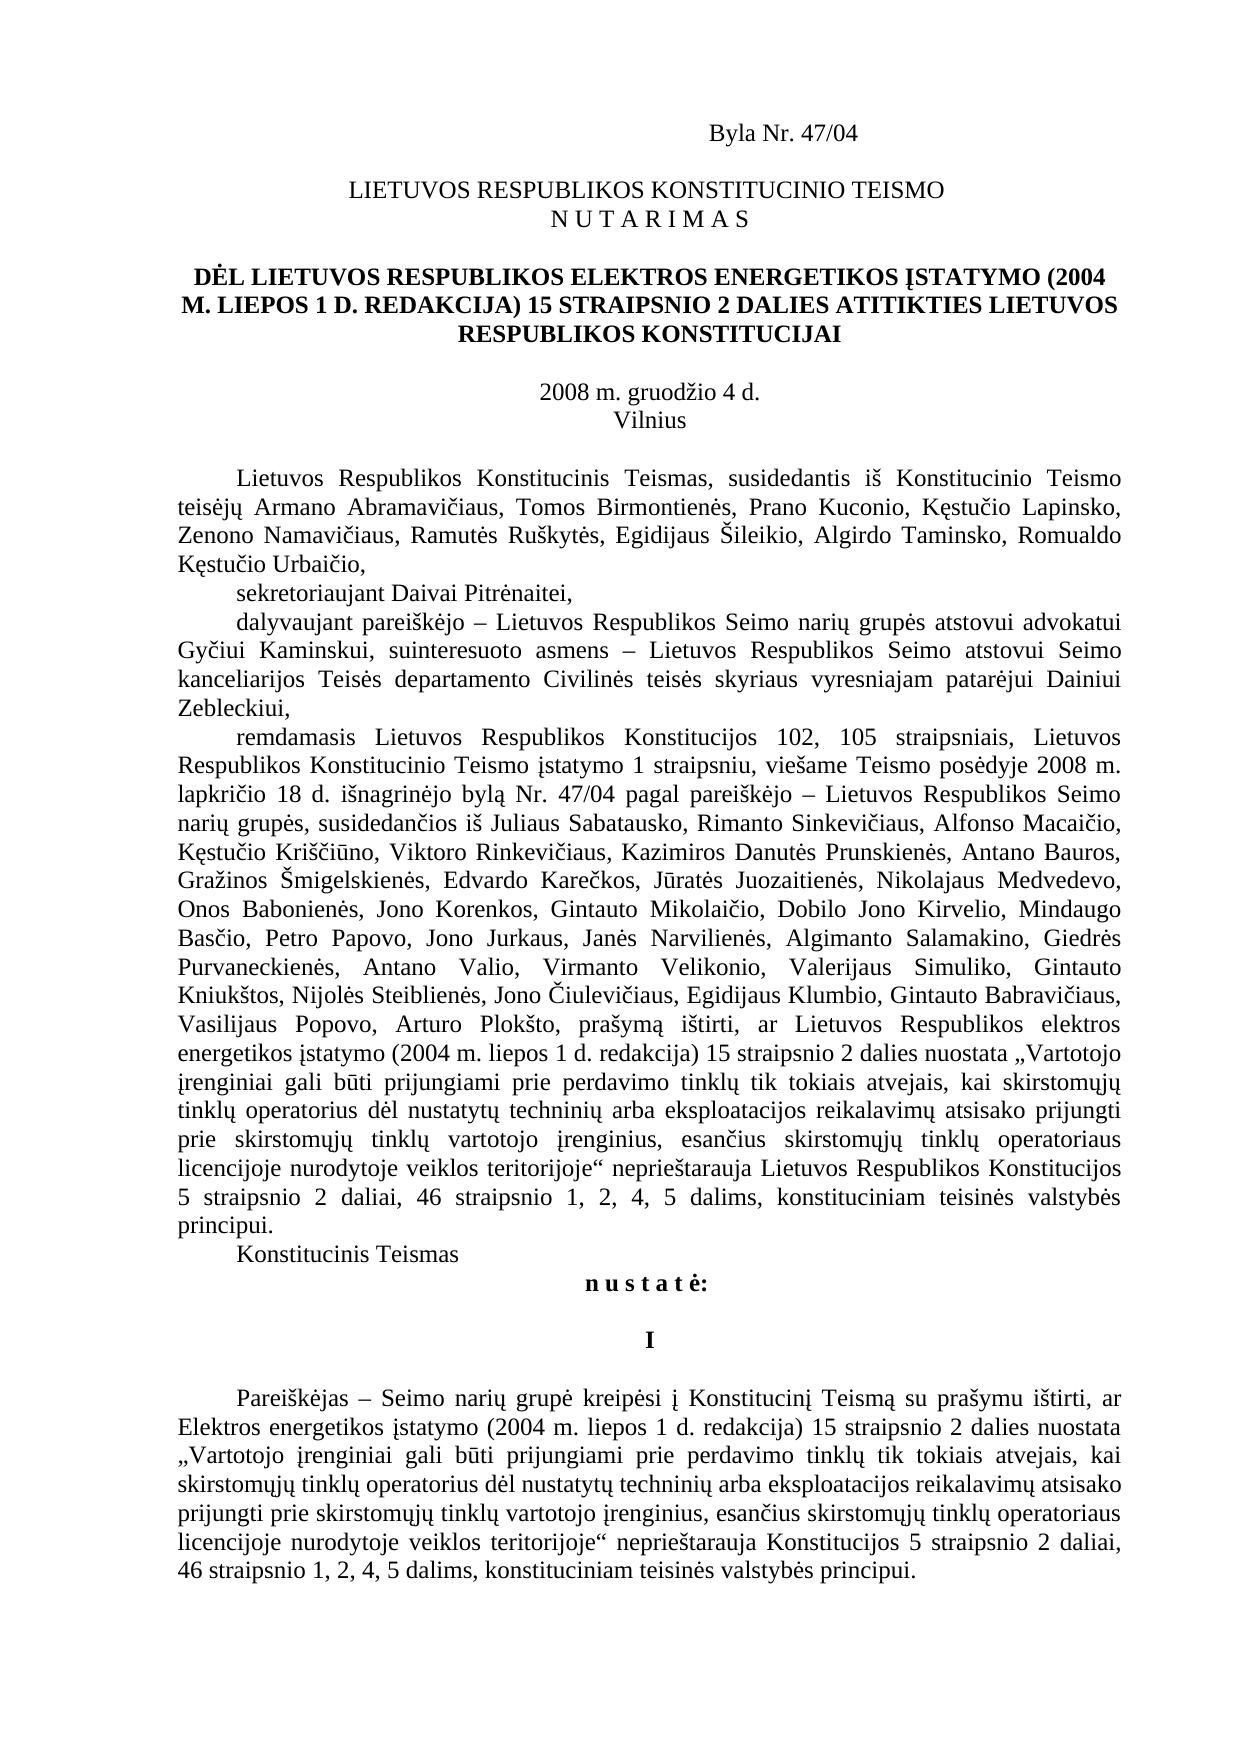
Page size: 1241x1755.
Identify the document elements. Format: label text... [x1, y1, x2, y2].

text remdamasis Lietuvos Respublikos Konstitucijos 102, 105 straipsniais, Lietuvos Respublikos Konstitucinio Teismo įstatymo 1 straipsniu, viešame Teismo posėdyje 2008 m. lapkričio 18 d. išnagrinėjo bylą Nr. 47/04 pagal pareiškėjo – Lietuvos Respublikos Seimo narių grupės, susidedančios iš Juliaus Sabatausko, Rimanto Sinkevičiaus, Alfonso Macaičio, Kęstučio Kriščiūno, Viktoro Rinkevičiaus, Kazimiros Danutės Prunskienės, Antano Bauros, Gražinos Šmigelskienės, Edvardo Karečkos, Jūratės Juozaitienės, Nikolajaus Medvedevo, Onos Babonienės, Jono Korenkos, Gintauto Mikolaičio, Dobilo Jono Kirvelio, Mindaugo Basčio, Petro Papovo, Jono Jurkaus, Janės Narvilienės, Algimanto Salamakino, Giedrės Purvaneckienės, Antano Valio, Virmanto Velikonio, Valerijaus Simuliko, Gintauto Kniukštos, Nijolės Steiblienės, Jono Čiulevičiaus, Egidijaus Klumbio, Gintauto Babravičiaus, Vasilijaus Popovo, Arturo Plokšto, prašymą ištirti, ar Lietuvos Respublikos elektros energetikos įstatymo (2004 m. liepos 1 d. redakcija) 15 straipsnio 2 dalies nuostata „Vartotojo įrenginiai gali būti prijungiami prie perdavimo tinklų tik tokiais atvejais, kai skirstomųjų tinklų operatorius dėl nustatytų techninių arba eksploatacijos reikalavimų atsisako prijungti prie skirstomųjų tinklų vartotojo įrenginius, esančius skirstomųjų tinklų operatoriaus licencijoje nurodytoje veiklos teritorijoje“ neprieštarauja Lietuvos Respublikos Konstitucijos 5 straipsnio 2 daliai, 46 straipsnio 1, 2, 4, 5 dalims, konstituciniam teisinės valstybės principui. [177, 722, 1122, 1239]
text Konstitucinis Teismas [177, 1239, 1122, 1268]
text dalyvaujant pareiškėjo – Lietuvos Respublikos Seimo narių grupės atstovui advokatui Gyčiui Kaminskui, suinteresuoto asmens – Lietuvos Respublikos Seimo atstovui Seimo kanceliarijos Teisės departamento Civilinės teisės skyriaus vyresniajam patarėjui Dainiui Zebleckiui, [177, 607, 1122, 722]
text I [177, 1326, 1122, 1354]
text nustatė: [177, 1268, 1122, 1297]
text Pareiškėjas – Seimo narių grupė kreipėsi į Konstitucinį Teismą su prašymu ištirti, ar Elektros energetikos įstatymo (2004 m. liepos 1 d. redakcija) 15 straipsnio 2 dalies nuostata „Vartotojo įrenginiai gali būti prijungiami prie perdavimo tinklų tik tokiais atvejais, kai skirstomųjų tinklų operatorius dėl nustatytų techninių arba eksploatacijos reikalavimų atsisako prijungti prie skirstomųjų tinklų vartotojo įrenginius, esančius skirstomųjų tinklų operatoriaus licencijoje nurodytoje veiklos teritorijoje“ neprieštarauja Konstitucijos 5 straipsnio 2 daliai, 46 straipsnio 1, 2, 4, 5 dalims, konstituciniam teisinės valstybės principui. [177, 1383, 1122, 1584]
text Byla Nr. 47/04 [177, 118, 1122, 147]
text DĖL LIETUVOS RESPUBLIKOS ELEKTROS ENERGETIKOS ĮSTATYMO (2004 M. LIEPOS 1 D. REDAKCIJA) 15 STRAIPSNIO 2 DALIES ATITIKTIES LIETUVOS RESPUBLIKOS KONSTITUCIJAI [177, 262, 1122, 348]
text 2008 m. gruodžio 4 d. [177, 377, 1122, 406]
text Lietuvos Respublikos Konstitucinis Teismas, susidedantis iš Konstitucinio Teismo teisėjų Armano Abramavičiaus, Tomos Birmontienės, Prano Kuconio, Kęstučio Lapinsko, Zenono Namavičiaus, Ramutės Ruškytės, Egidijaus Šileikio, Algirdo Taminsko, Romualdo Kęstučio Urbaičio, [177, 463, 1122, 578]
text NUTARIMAS [177, 204, 1122, 233]
text Vilnius [177, 406, 1122, 434]
text LIETUVOS RESPUBLIKOS KONSTITUCINIO TEISMO [177, 176, 1122, 204]
text sekretoriaujant Daivai Pitrėnaitei, [177, 578, 1122, 607]
